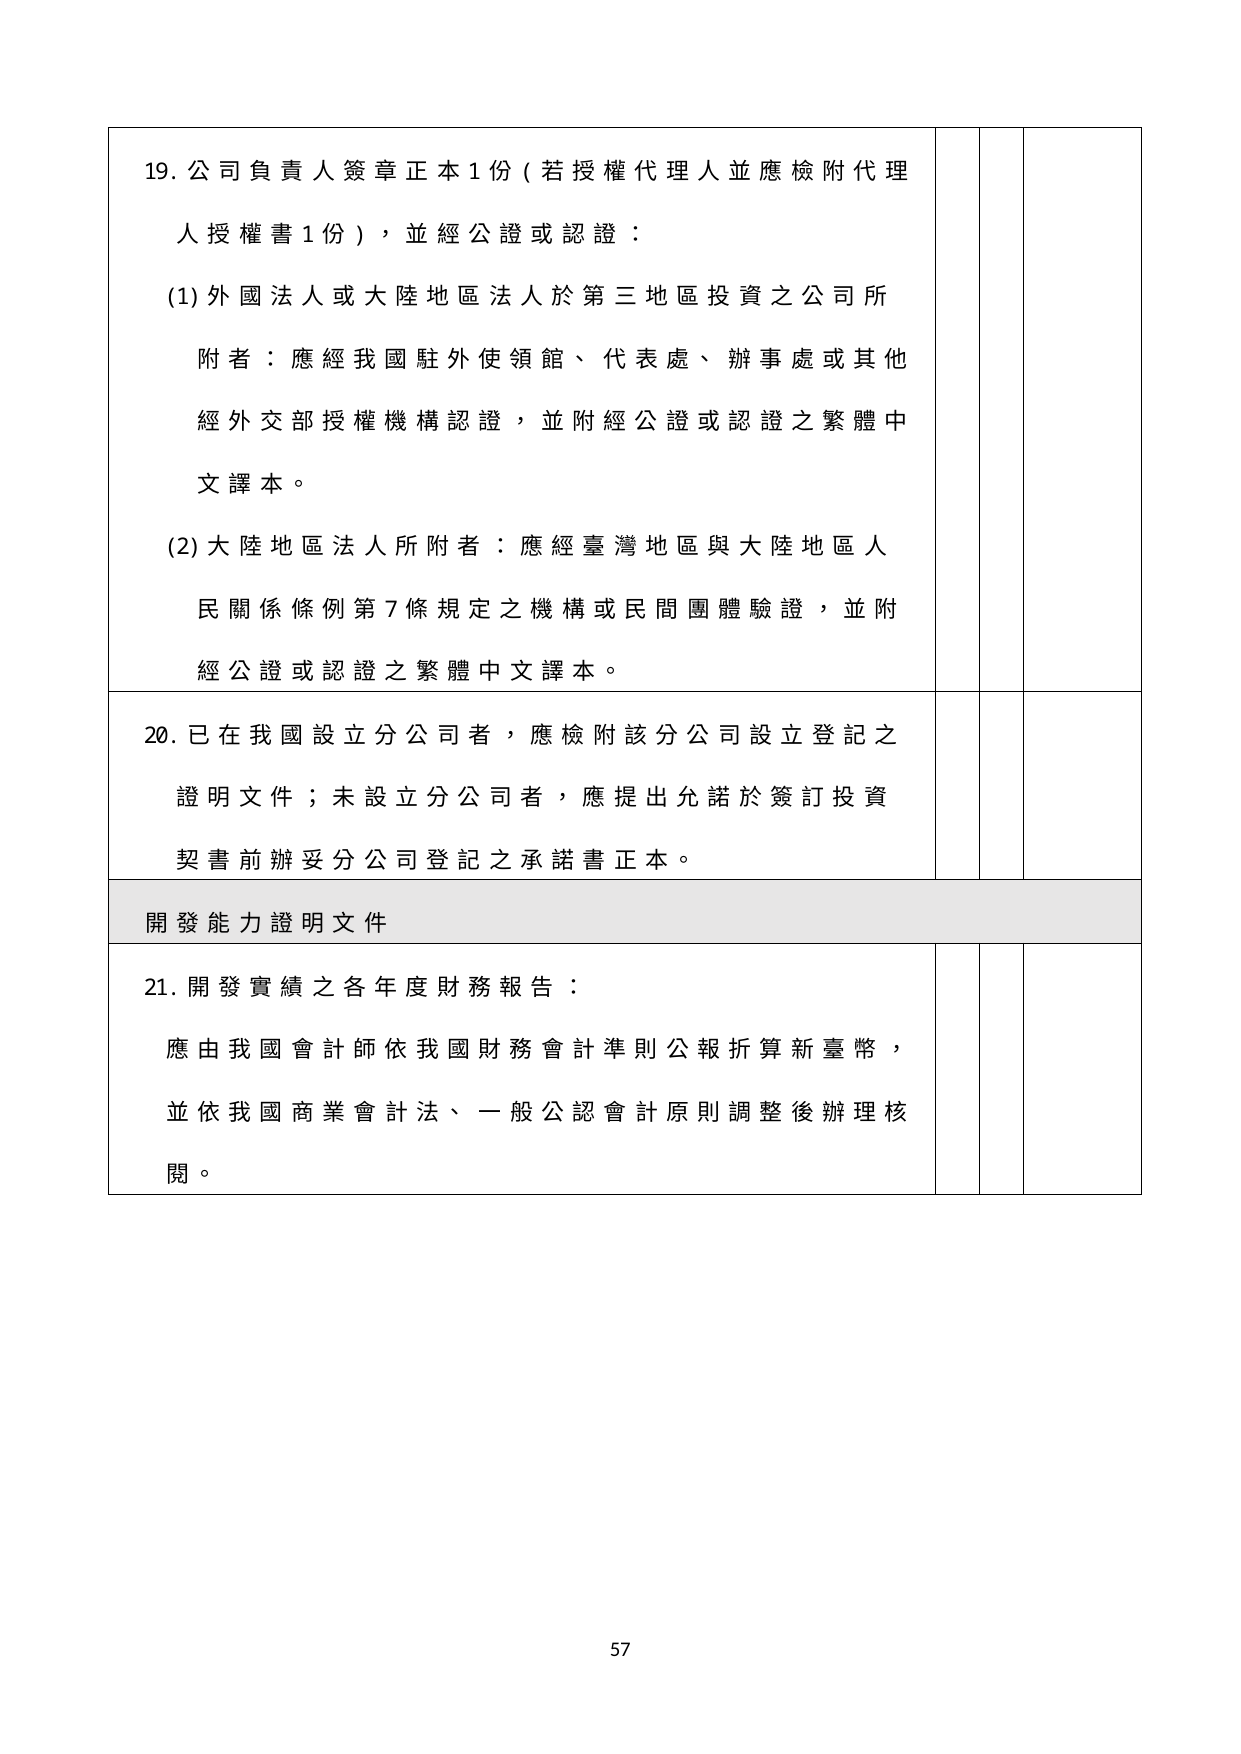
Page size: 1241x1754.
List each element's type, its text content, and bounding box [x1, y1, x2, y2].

table_cell [936, 692, 979, 879]
table_cell 20.已在我國設立分公司者，應檢附該分公司設立登記之證明文件；未設立分公司者，應提出允諾於簽訂投資契書前辦妥分公司登記之承諾書正本。 [109, 692, 935, 879]
table_cell [1024, 692, 1141, 879]
table_cell 19.公司負責人簽章正本1份(若授權代理人並應檢附代理人授權書1份)，並經公證或認證： (1)外國法人或大陸地區法人於第三地區投資之公司所附者：應經我國駐外使領館、代表處、辦事處或其他經外交部授權機構認證，並附經公證或認證之繁體中文譯本。 (2)大陸地區法人所附者：應經臺灣地區與大陸地區人民關係條例第7條規定之機構或民間團體驗證，並附經公證或認證之繁體中文譯本。 [109, 128, 935, 691]
table_cell [1024, 944, 1141, 1194]
table_cell [936, 128, 979, 691]
table_cell [980, 692, 1023, 879]
table_cell [980, 128, 1023, 691]
table_cell [980, 944, 1023, 1194]
table_cell 21.開發實績之各年度財務報告： 應由我國會計師依我國財務會計準則公報折算新臺幣，並依我國商業會計法、一般公認會計原則調整後辦理核閱。 [109, 944, 935, 1194]
table_cell 開發能力證明文件 [109, 880, 1141, 943]
table_cell [936, 944, 979, 1194]
table_cell [1024, 128, 1141, 691]
